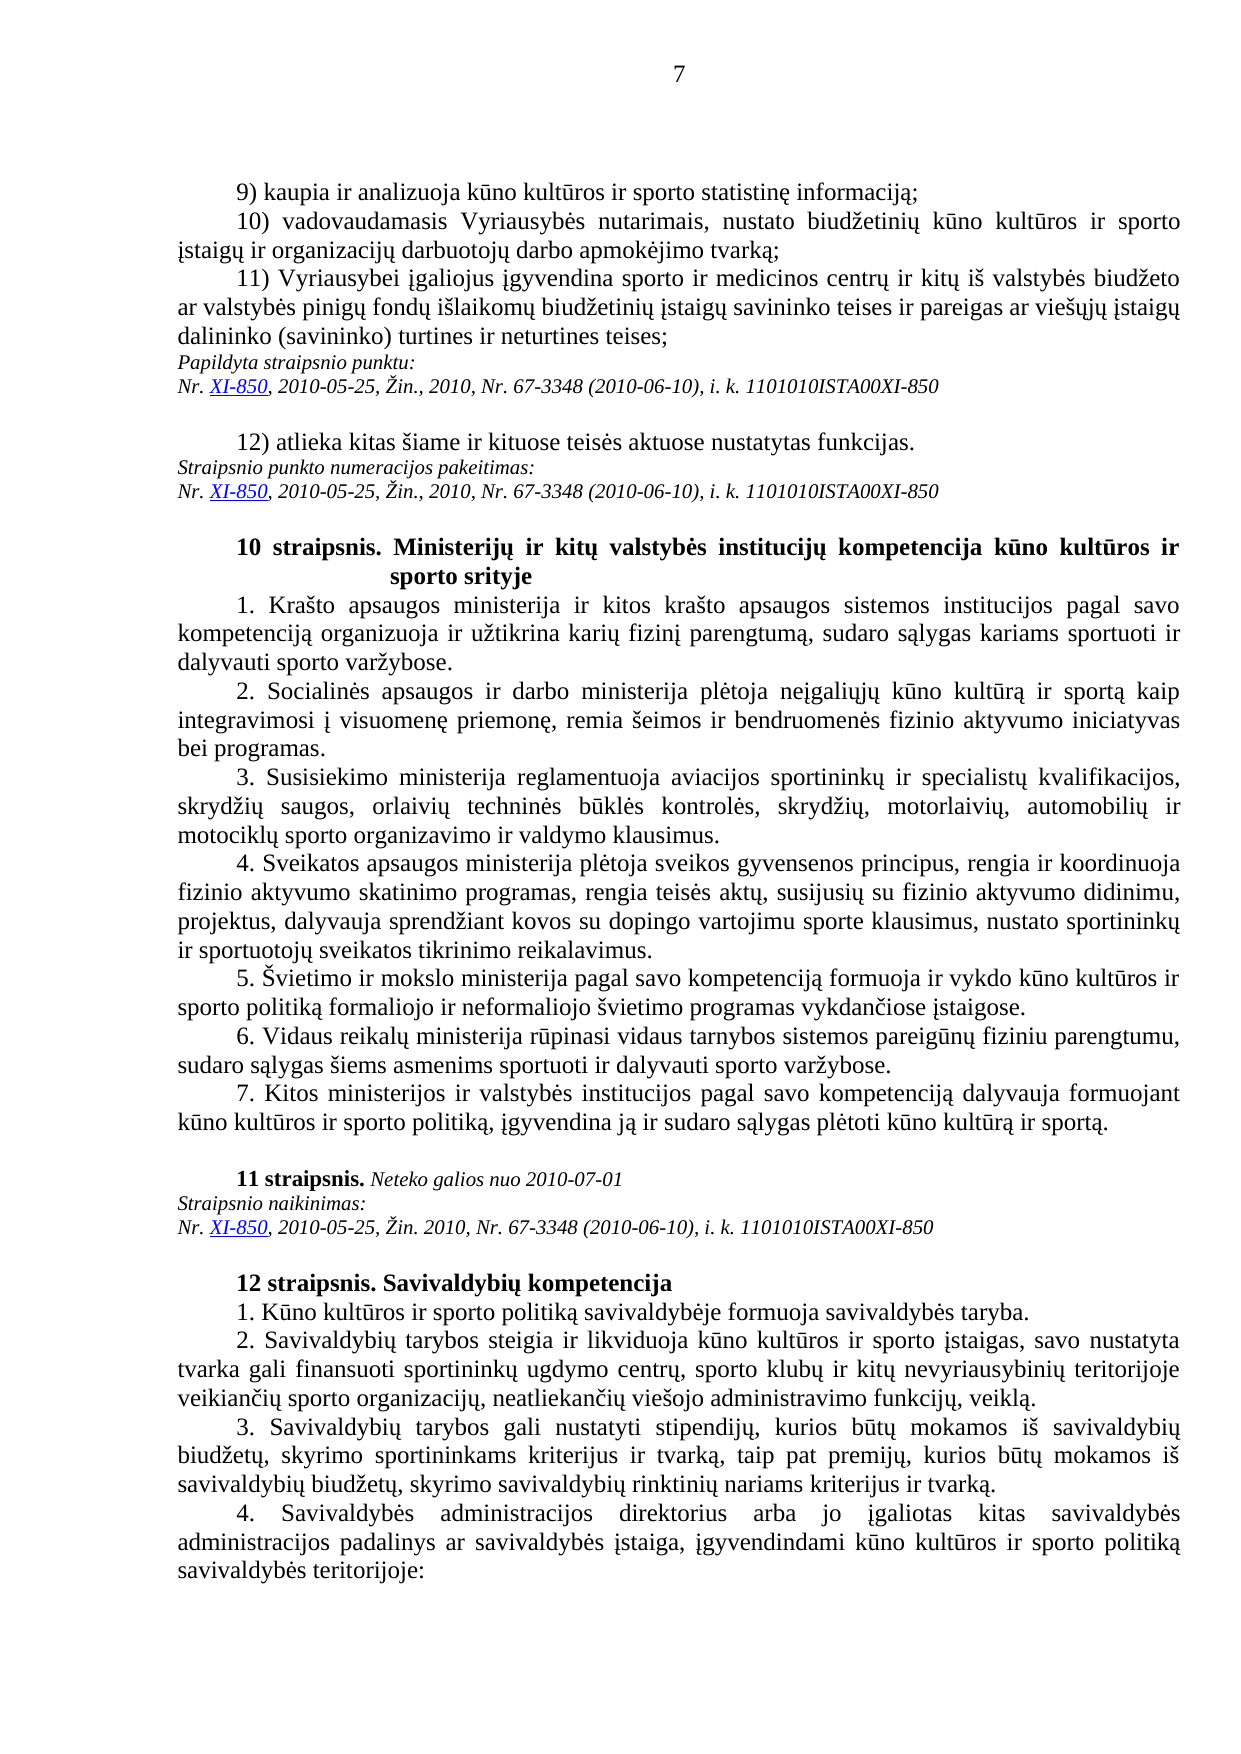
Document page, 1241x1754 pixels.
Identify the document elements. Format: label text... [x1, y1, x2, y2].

text Straipsnio naikinimas: [177, 1191, 1181, 1215]
text Straipsnio punkto numeracijos pakeitimas: [177, 455, 1181, 479]
text 2. Socialinės apsaugos ir darbo ministerija plėtoja neįgaliųjų kūno kultūrą ir sportą kaip integravimosi į visuomenę priemonę, remia šeimos ir bendruomenės fizinio aktyvumo iniciatyvas bei programas. [177, 676, 1181, 762]
text 4. Sveikatos apsaugos ministerija plėtoja sveikos gyvensenos principus, rengia ir koordinuoja fizinio aktyvumo skatinimo programas, rengia teisės aktų, susijusių su fizinio aktyvumo didinimu, projektus, dalyvauja sprendžiant kovos su dopingo vartojimu sporte klausimus, nustato sportininkų ir sportuotojų sveikatos tikrinimo reikalavimus. [177, 848, 1181, 963]
text 12 straipsnis. Savivaldybių kompetencija [177, 1268, 1181, 1297]
text 12) atlieka kitas šiame ir kituose teisės aktuose nustatytas funkcijas. [177, 427, 1181, 455]
text 2. Savivaldybių tarybos steigia ir likviduoja kūno kultūros ir sporto įstaigas, savo nustatyta tvarka gali finansuoti sportininkų ugdymo centrų, sporto klubų ir kitų nevyriausybinių teritorijoje veikiančių sporto organizacijų, neatliekančių viešojo administravimo funkcijų, veiklą. [177, 1325, 1181, 1412]
text 10) vadovaudamasis Vyriausybės nutarimais, nustato biudžetinių kūno kultūros ir sporto įstaigų ir organizacijų darbuotojų darbo apmokėjimo tvarką; [177, 206, 1181, 263]
text 1. Krašto apsaugos ministerija ir kitos krašto apsaugos sistemos institucijos pagal savo kompetenciją organizuoja ir užtikrina karių fizinį parengtumą, sudaro sąlygas kariams sportuoti ir dalyvauti sporto varžybose. [177, 590, 1181, 676]
text 3. Susisiekimo ministerija reglamentuoja aviacijos sportininkų ir specialistų kvalifikacijos, skrydžių saugos, orlaivių techninės būklės kontrolės, skrydžių, motorlaivių, automobilių ir motociklų sporto organizavimo ir valdymo klausimus. [177, 762, 1181, 848]
text 11 straipsnis. Neteko galios nuo 2010-07-01 [177, 1165, 1181, 1191]
text Nr. XI-850, 2010-05-25, Žin. 2010, Nr. 67-3348 (2010-06-10), i. k. 1101010ISTA00XI-850 [177, 1215, 1181, 1239]
text 5. Švietimo ir mokslo ministerija pagal savo kompetenciją formuoja ir vykdo kūno kultūros ir sporto politiką formaliojo ir neformaliojo švietimo programas vykdančiose įstaigose. [177, 963, 1181, 1021]
text Papildyta straipsnio punktu: [177, 350, 1181, 374]
text Nr. XI-850, 2010-05-25, Žin., 2010, Nr. 67-3348 (2010-06-10), i. k. 1101010ISTA00XI-850 [177, 479, 1181, 503]
text 7. Kitos ministerijos ir valstybės institucijos pagal savo kompetenciją dalyvauja formuojant kūno kultūros ir sporto politiką, įgyvendina ją ir sudaro sąlygas plėtoti kūno kultūrą ir sportą. [177, 1078, 1181, 1136]
text 11) Vyriausybei įgaliojus įgyvendina sporto ir medicinos centrų ir kitų iš valstybės biudžeto ar valstybės pinigų fondų išlaikomų biudžetinių įstaigų savininko teises ir pareigas ar viešųjų įstaigų dalininko (savininko) turtines ir neturtines teises; [177, 263, 1181, 350]
text 6. Vidaus reikalų ministerija rūpinasi vidaus tarnybos sistemos pareigūnų fiziniu parengtumu, sudaro sąlygas šiems asmenims sportuoti ir dalyvauti sporto varžybose. [177, 1021, 1181, 1078]
text 1. Kūno kultūros ir sporto politiką savivaldybėje formuoja savivaldybės taryba. [177, 1297, 1181, 1325]
text 10 straipsnis. Ministerijų ir kitų valstybės institucijų kompetencija kūno kultūros ir sporto srityje [236, 532, 1181, 590]
text 9) kaupia ir analizuoja kūno kultūros ir sporto statistinę informaciją; [177, 177, 1181, 206]
text 4. Savivaldybės administracijos direktorius arba jo įgaliotas kitas savivaldybės administracijos padalinys ar savivaldybės įstaiga, įgyvendindami kūno kultūros ir sporto politiką savivaldybės teritorijoje: [177, 1498, 1181, 1584]
text Nr. XI-850, 2010-05-25, Žin., 2010, Nr. 67-3348 (2010-06-10), i. k. 1101010ISTA00XI-850 [177, 374, 1181, 398]
text 3. Savivaldybių tarybos gali nustatyti stipendijų, kurios būtų mokamos iš savivaldybių biudžetų, skyrimo sportininkams kriterijus ir tvarką, taip pat premijų, kurios būtų mokamos iš savivaldybių biudžetų, skyrimo savivaldybių rinktinių nariams kriterijus ir tvarką. [177, 1412, 1181, 1498]
